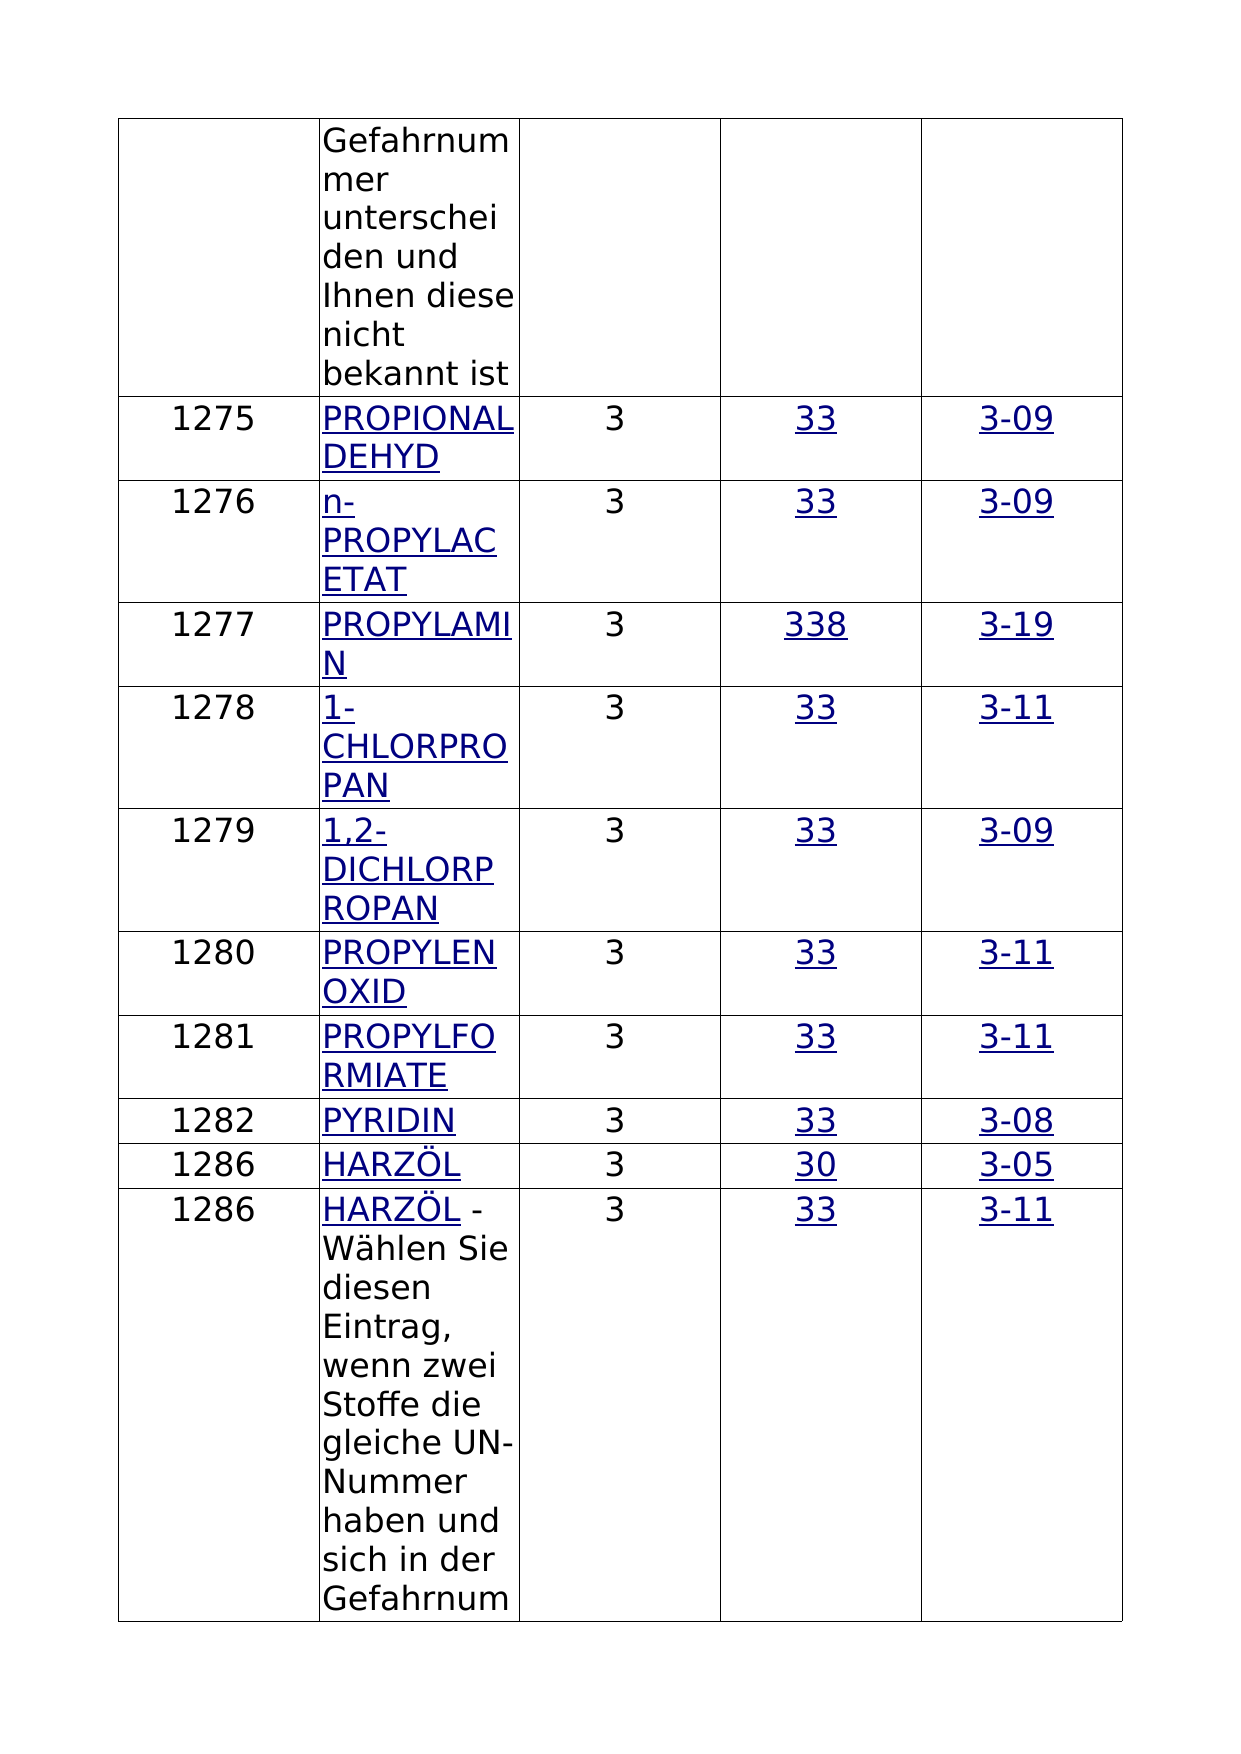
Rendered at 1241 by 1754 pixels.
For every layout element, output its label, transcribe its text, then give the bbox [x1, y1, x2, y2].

table_cell 33 [721, 932, 921, 1014]
table_cell 1281 [119, 1016, 319, 1098]
table_cell 3-11 [922, 687, 1122, 808]
table_cell PROPYLENOXID [320, 932, 519, 1014]
table_cell 1278 [119, 687, 319, 808]
table_cell PROPYLFORMIATE [320, 1016, 519, 1098]
table_cell 3-08 [922, 1099, 1122, 1143]
table_cell 1277 [119, 603, 319, 686]
table_cell 1286 [119, 1144, 319, 1188]
table_cell 338 [721, 603, 921, 686]
table_cell 1280 [119, 932, 319, 1014]
table_cell 3-05 [922, 1144, 1122, 1188]
table_cell 3-11 [922, 1016, 1122, 1098]
table_cell [119, 119, 319, 396]
table_cell 1275 [119, 397, 319, 480]
table_cell 3-19 [922, 603, 1122, 686]
table_cell [922, 119, 1122, 396]
table_cell 3-09 [922, 809, 1122, 931]
table_cell 3 [520, 1099, 720, 1143]
table_cell n-PROPYLACETAT [320, 481, 519, 602]
table_cell 3-09 [922, 481, 1122, 602]
table_cell 3-11 [922, 1189, 1122, 1621]
table_cell 3 [520, 603, 720, 686]
table_cell 3 [520, 932, 720, 1014]
table_cell 3-09 [922, 397, 1122, 480]
table_cell [721, 119, 921, 396]
table_cell 3 [520, 687, 720, 808]
table_cell 1282 [119, 1099, 319, 1143]
table_cell PYRIDIN [320, 1099, 519, 1143]
table_cell HARZÖL - Wählen Sie diesen Eintrag, wenn zwei Stoffe die gleiche UN-Nummer haben und sich in der Gefahrnum [320, 1189, 519, 1621]
table_cell 33 [721, 397, 921, 480]
table_cell 1276 [119, 481, 319, 602]
table_cell 1-CHLORPROPAN [320, 687, 519, 808]
table_cell 30 [721, 1144, 921, 1188]
table_cell 33 [721, 687, 921, 808]
table_cell 1,2-DICHLORPROPAN [320, 809, 519, 931]
table_cell 33 [721, 1189, 921, 1621]
table_cell 3 [520, 397, 720, 480]
table_cell [520, 119, 720, 396]
table_cell PROPIONALDEHYD [320, 397, 519, 480]
table_cell 3 [520, 1189, 720, 1621]
table_cell 3 [520, 809, 720, 931]
table_cell 1286 [119, 1189, 319, 1621]
table_cell PROPYLAMIN [320, 603, 519, 686]
table_cell Gefahrnummer unterscheiden und Ihnen diese nicht bekannt ist [320, 119, 519, 396]
table_cell 3 [520, 1144, 720, 1188]
table_cell 3 [520, 1016, 720, 1098]
table_cell 1279 [119, 809, 319, 931]
table_cell 33 [721, 1099, 921, 1143]
table_cell 33 [721, 1016, 921, 1098]
table_cell 33 [721, 809, 921, 931]
table_cell 3 [520, 481, 720, 602]
table_cell HARZÖL [320, 1144, 519, 1188]
table_cell 3-11 [922, 932, 1122, 1014]
table_cell 33 [721, 481, 921, 602]
